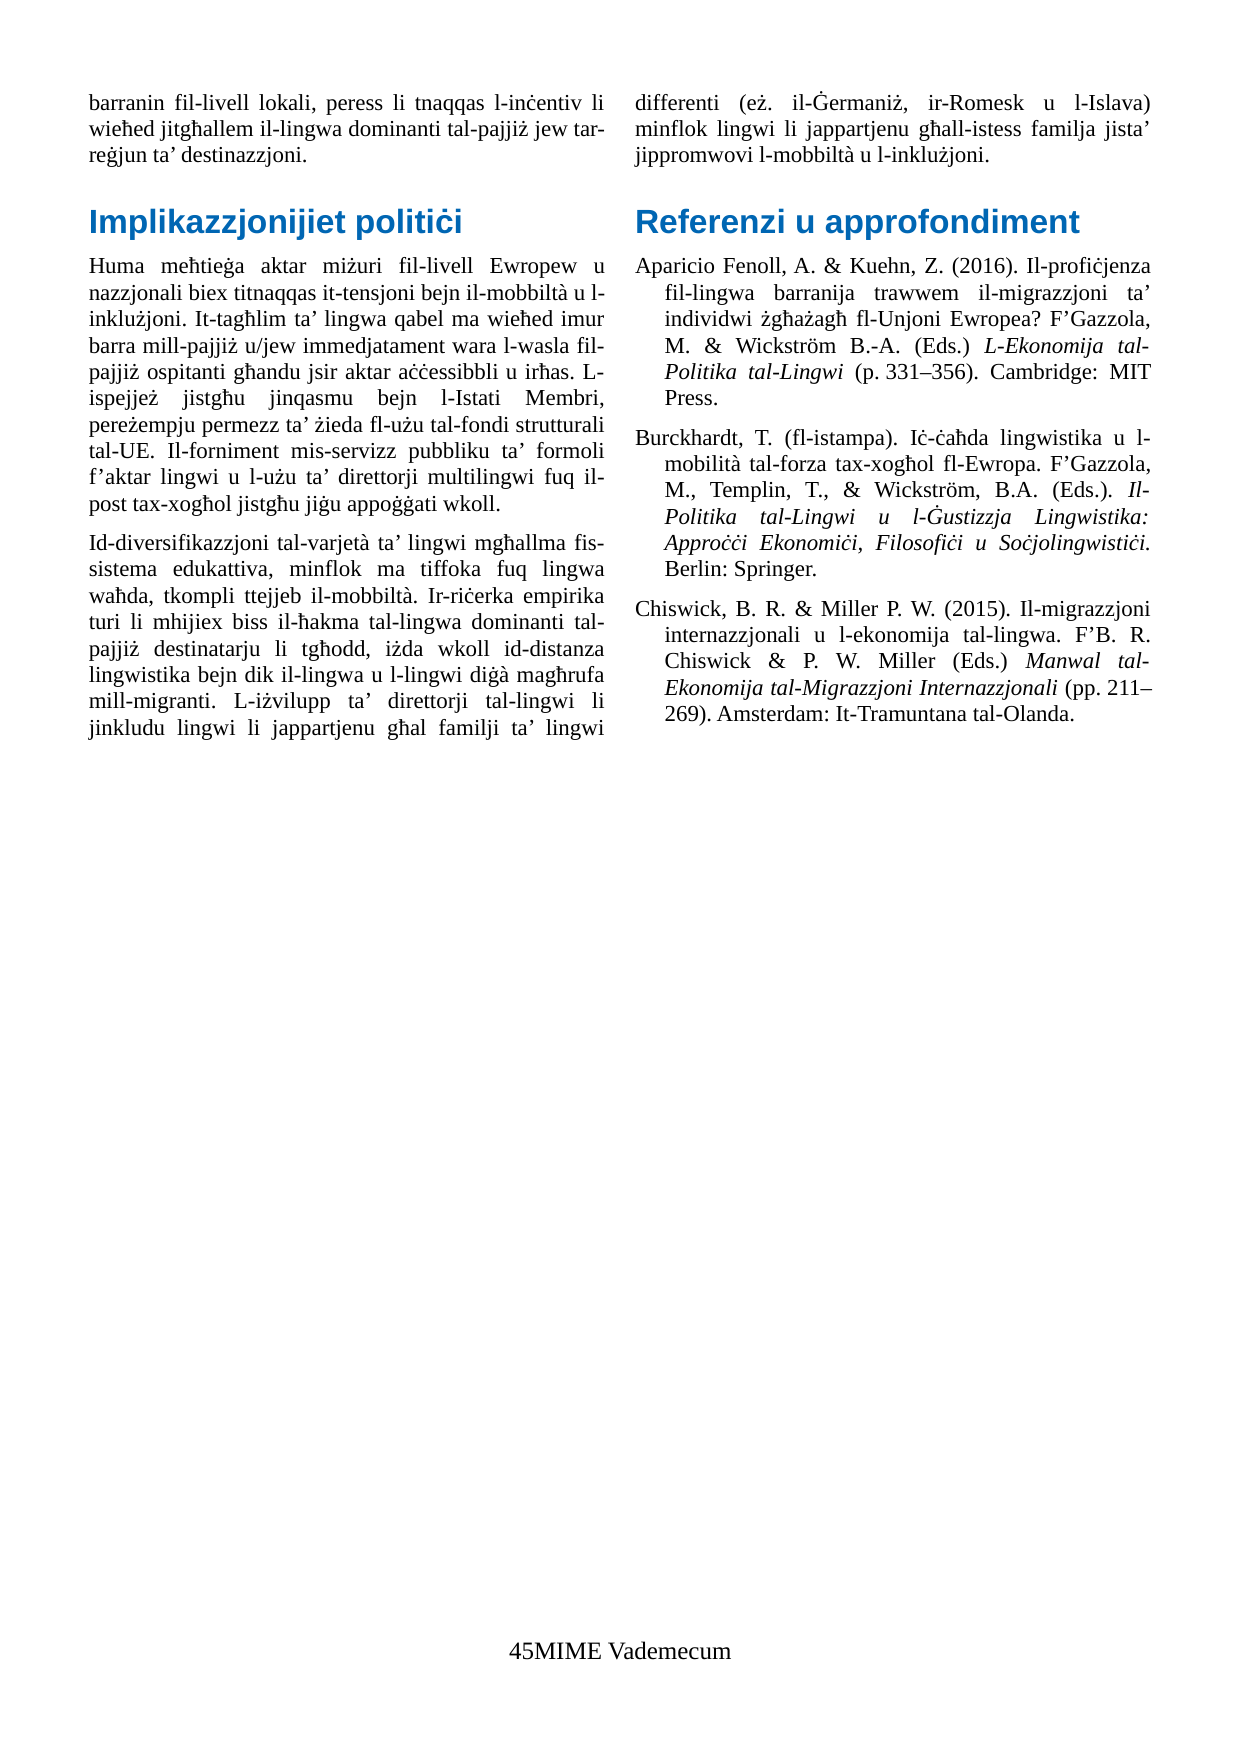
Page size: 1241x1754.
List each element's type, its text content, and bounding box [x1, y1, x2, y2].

text Chiswick, B. R. & Miller P. W. (2015). Il-migrazzjoni internazzjonali u l-ekonomija tal-lingwa. F’B. R. Chiswick & P. W. Miller (Eds.) Manwal tal-Ekonomija tal-Migrazzjoni Internazzjonali (pp. 211–269). Amsterdam: It-Tramuntana tal-Olanda. [635, 595, 1152, 727]
text differenti (eż. il-Ġermaniż, ir-Romesk u l-Islava) minflok lingwi li jappartjenu għall-istess familja jista’ jippromwovi l-mobbiltà u l-inklużjoni. [635, 88, 1152, 168]
text Burckhardt, T. (fl-istampa). Iċ-ċaħda lingwistika u l-mobilità tal-forza tax-xogħol fl-Ewropa. F’Gazzola, M., Templin, T., & Wickström, B.A. (Eds.). Il-Politika tal-Lingwi u l-Ġustizzja Lingwistika: Approċċi Ekonomiċi, Filosofiċi u Soċjolingwistiċi. Berlin: Springer. [635, 424, 1152, 582]
text Aparicio Fenoll, A. & Kuehn, Z. (2016). Il-profiċjenza fil-lingwa barranija trawwem il-migrazzjoni ta’ individwi żgħażagħ fl-Unjoni Ewropea? F’Gazzola, M. & Wickström B.-A. (Eds.) L-Ekonomija tal-Politika tal-Lingwi (p. 331–356). Cambridge: MIT Press. [635, 253, 1152, 411]
text Huma meħtieġa aktar miżuri fil-livell Ewropew u nazzjonali biex titnaqqas it-tensjoni bejn il-mobbiltà u l-inklużjoni. It-tagħlim ta’ lingwa qabel ma wieħed imur barra mill-pajjiż u/jew immedjatament wara l-wasla fil-pajjiż ospitanti għandu jsir aktar aċċessibbli u irħas. L-ispejjeż jistgħu jinqasmu bejn l-Istati Membri, pereżempju permezz ta’ żieda fl-użu tal-fondi strutturali tal-UE. Il-forniment mis-servizz pubbliku ta’ formoli f’aktar lingwi u l-użu ta’ direttorji multilingwi fuq il-post tax-xogħol jistgħu jiġu appoġġati wkoll. [88, 253, 605, 516]
subtitle Implikazzjonijiet politiċi [88, 201, 605, 240]
text barranin fil-livell lokali, peress li tnaqqas l-inċentiv li wieħed jitgħallem il-lingwa dominanti tal-pajjiż jew tar-reġjun ta’ destinazzjoni. [88, 88, 605, 168]
subtitle Referenzi u approfondiment [635, 201, 1152, 240]
text Id-diversifikazzjoni tal-varjetà ta’ lingwi mgħallma fis-sistema edukattiva, minflok ma tiffoka fuq lingwa waħda, tkompli ttejjeb il-mobbiltà. Ir-riċerka empirika turi li mhijiex biss il-ħakma tal-lingwa dominanti tal-pajjiż destinatarju li tgħodd, iżda wkoll id-distanza lingwistika bejn dik il-lingwa u l-lingwi diġà magħrufa mill-migranti. L-iżvilupp ta’ direttorji tal-lingwi li jinkludu lingwi li jappartjenu għal familji ta’ lingwi [88, 529, 605, 740]
